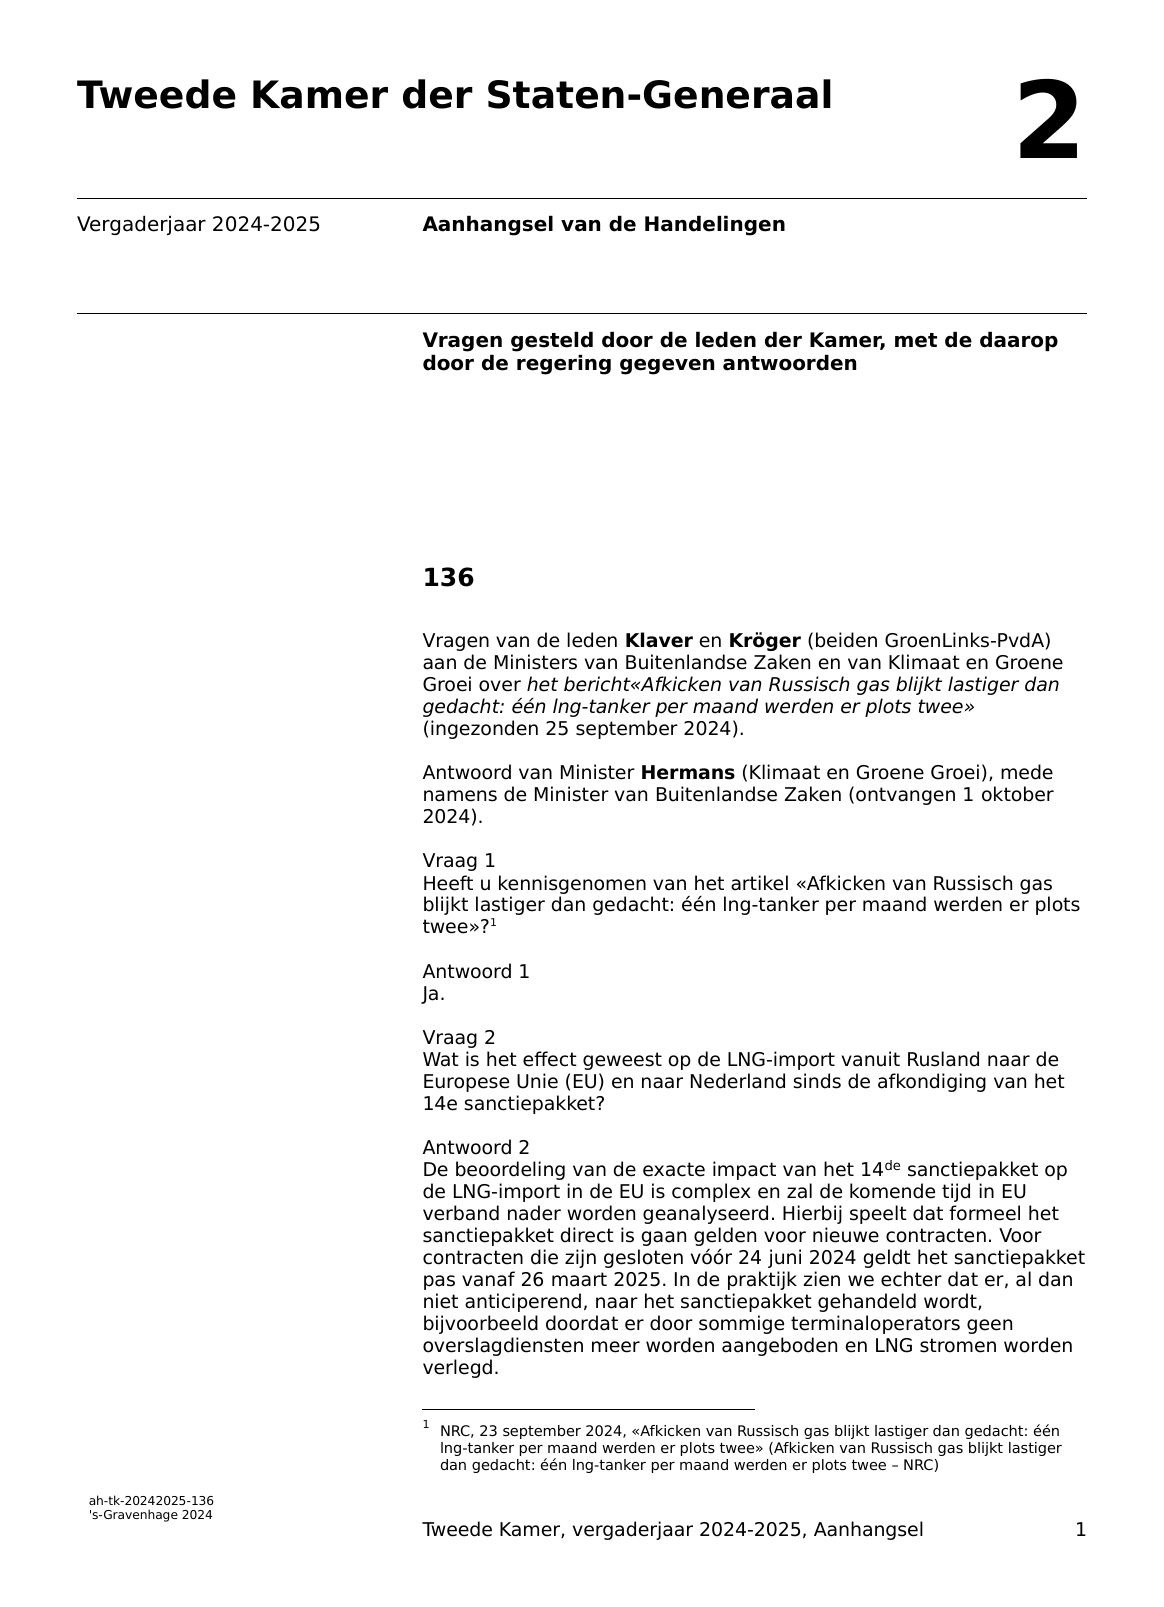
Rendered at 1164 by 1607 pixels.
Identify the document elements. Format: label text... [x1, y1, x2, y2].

text Heeft u kennisgenomen van het artikel «Afkicken van Russisch gas blijkt lastiger dan gedacht: één lng-tanker per maand werden er plots twee»? [422, 872, 1087, 938]
table_cell Aanhangsel van de Handelingen [422, 199, 1087, 313]
table_cell Vergaderjaar 2024-2025 [77, 199, 422, 313]
text Vraag 1 [422, 850, 1087, 872]
text Vragen van de leden Klaver en Kröger (beiden GroenLinks-PvdA) aan de Ministers van Buitenlandse Zaken en van Klimaat en Groene Groei over het bericht«Afkicken van Russisch gas blijkt lastiger dan gedacht: één lng-tanker per maand werden er plots twee» (ingezonden 25 september 2024). [422, 630, 1087, 740]
text NRC, 23 september 2024, «Afkicken van Russisch gas blijkt lastiger dan gedacht: één lng-tanker per maand werden er plots twee» (Afkicken van Russisch gas blijkt lastiger dan gedacht: één lng-tanker per maand werden er plots twee – NRC) [422, 1418, 1087, 1474]
text Antwoord 1 [422, 961, 1087, 982]
text Antwoord van Minister Hermans (Klimaat en Groene Groei), mede namens de Minister van Buitenlandse Zaken (ontvangen 1 oktober 2024). [422, 762, 1087, 828]
text 136 [422, 563, 1087, 592]
text 's-Gravenhage 2024 [88, 1508, 323, 1522]
text Vraag 2 [422, 1027, 1087, 1049]
table_cell Vragen gesteld door de leden der Kamer, met de daarop door de regering gegeven antwoorden [422, 314, 1087, 375]
text Ja. [422, 982, 1087, 1004]
table_header 2 [886, 59, 1087, 198]
table_cell [77, 314, 422, 375]
text Antwoord 2 [422, 1137, 1087, 1159]
text ah-tk-20242025-136 [88, 1494, 323, 1508]
text Wat is het effect geweest op de LNG-import vanuit Rusland naar de Europese Unie (EU) en naar Nederland sinds de afkondiging van het 14e sanctiepakket? [422, 1049, 1087, 1114]
table_header Tweede Kamer der Staten-Generaal [77, 59, 886, 198]
text De beoordeling van de exacte impact van het 14de sanctiepakket op de LNG-import in de EU is complex en zal de komende tijd in EU verband nader worden geanalyseerd. Hierbij speelt dat formeel het sanctiepakket direct is gaan gelden voor nieuwe contracten. Voor contracten die zijn gesloten vóór 24 juni 2024 geldt het sanctiepakket pas vanaf 26 maart 2025. In de praktijk zien we echter dat er, al dan niet anticiperend, naar het sanctiepakket gehandeld wordt, bijvoorbeeld doordat er door sommige terminaloperators geen overslagdiensten meer worden aangeboden en LNG stromen worden verlegd. [422, 1159, 1087, 1378]
